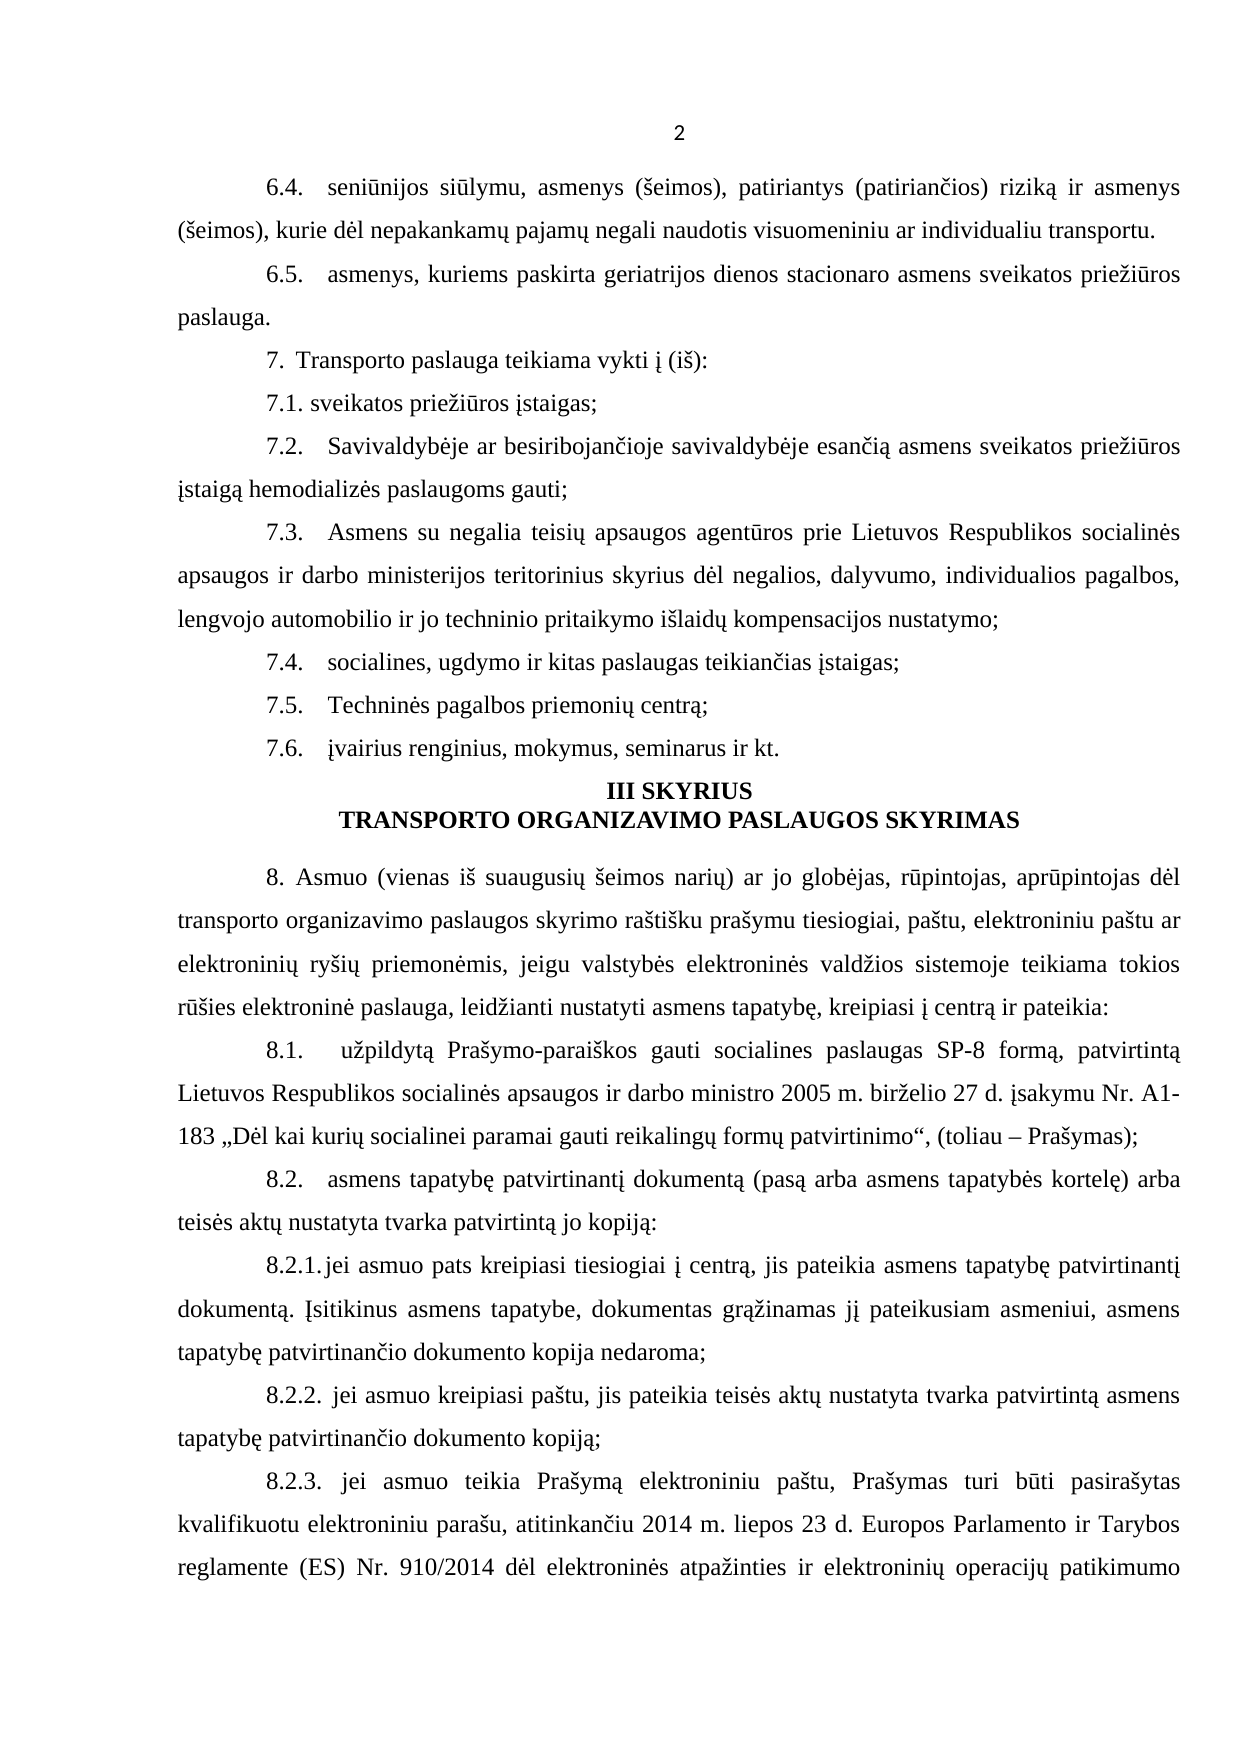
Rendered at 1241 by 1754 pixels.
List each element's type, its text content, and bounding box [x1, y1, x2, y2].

text 7.1. sveikatos priežiūros įstaigas; [266, 388, 1181, 417]
text 7. Transporto paslauga teikiama vykti į (iš): [177, 345, 1181, 374]
text 8.2.1. jei asmuo pats kreipiasi tiesiogiai į centrą, jis pateikia asmens tapatybę patvirtinantį dokumentą. Įsitikinus asmens tapatybe, dokumentas grąžinamas jį pateikusiam asmeniui, asmens tapatybę patvirtinančio dokumento kopija nedaroma; [177, 1251, 1181, 1366]
text 6.5. asmenys, kuriems paskirta geriatrijos dienos stacionaro asmens sveikatos priežiūros paslauga. [177, 259, 1181, 331]
text 7.6. įvairius renginius, mokymus, seminarus ir kt. [177, 733, 1181, 762]
text 8.2. asmens tapatybę patvirtinantį dokumentą (pasą arba asmens tapatybės kortelę) arba teisės aktų nustatyta tvarka patvirtintą jo kopiją: [177, 1164, 1181, 1236]
text TRANSPORTO ORGANIZAVIMO PASLAUGOS SKYRIMAS [177, 805, 1181, 834]
text 8.2.3. jei asmuo teikia Prašymą elektroniniu paštu, Prašymas turi būti pasirašytas kvalifikuotu elektroniniu parašu, atitinkančiu 2014 m. liepos 23 d. Europos Parlamento ir Tarybos reglamente (ES) Nr. 910/2014 dėl elektroninės atpažinties ir elektroninių operacijų patikimumo [177, 1466, 1181, 1581]
text 7.3. Asmens su negalia teisių apsaugos agentūros prie Lietuvos Respublikos socialinės apsaugos ir darbo ministerijos teritorinius skyrius dėl negalios, dalyvumo, individualios pagalbos, lengvojo automobilio ir jo techninio pritaikymo išlaidų kompensacijos nustatymo; [177, 517, 1181, 632]
text 7.5. Techninės pagalbos priemonių centrą; [177, 690, 1181, 719]
text 7.2. Savivaldybėje ar besiribojančioje savivaldybėje esančią asmens sveikatos priežiūros įstaigą hemodializės paslaugoms gauti; [177, 431, 1181, 503]
text 6.4. seniūnijos siūlymu, asmenys (šeimos), patiriantys (patiriančios) riziką ir asmenys (šeimos), kurie dėl nepakankamų pajamų negali naudotis visuomeniniu ar individualiu transportu. [177, 172, 1181, 244]
text 8.1. užpildytą Prašymo-paraiškos gauti socialines paslaugas SP-8 formą, patvirtintą Lietuvos Respublikos socialinės apsaugos ir darbo ministro 2005 m. birželio 27 d. įsakymu Nr. A1-183 „Dėl kai kurių socialinei paramai gauti reikalingų formų patvirtinimo“, (toliau – Prašymas); [177, 1035, 1181, 1150]
text 8. Asmuo (vienas iš suaugusių šeimos narių) ar jo globėjas, rūpintojas, aprūpintojas dėl transporto organizavimo paslaugos skyrimo raštišku prašymu tiesiogiai, paštu, elektroniniu paštu ar elektroninių ryšių priemonėmis, jeigu valstybės elektroninės valdžios sistemoje teikiama tokios rūšies elektroninė paslauga, leidžianti nustatyti asmens tapatybę, kreipiasi į centrą ir pateikia: [177, 862, 1181, 1021]
text 7.4. socialines, ugdymo ir kitas paslaugas teikiančias įstaigas; [177, 647, 1181, 676]
text 8.2.2. jei asmuo kreipiasi paštu, jis pateikia teisės aktų nustatyta tvarka patvirtintą asmens tapatybę patvirtinančio dokumento kopiją; [177, 1380, 1181, 1452]
text III SKYRIUS [177, 776, 1181, 805]
